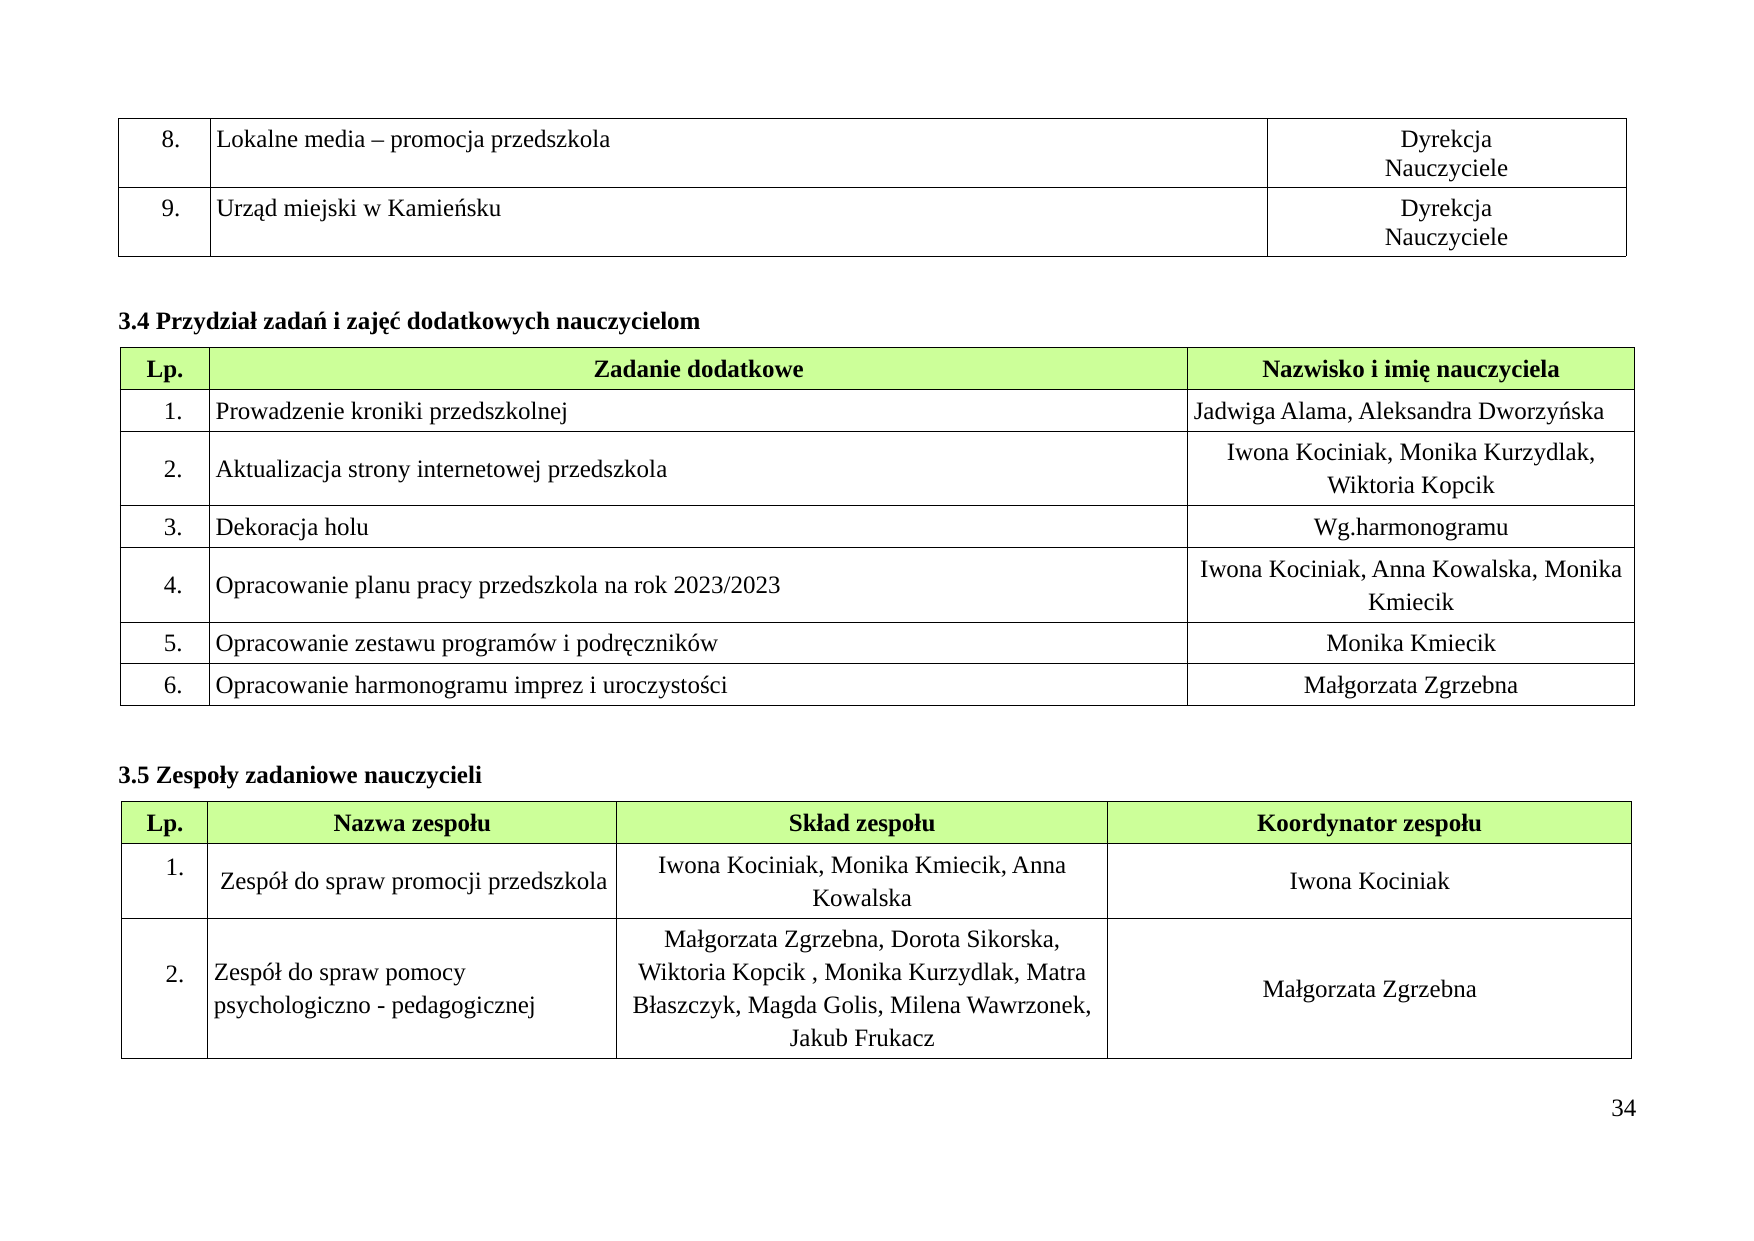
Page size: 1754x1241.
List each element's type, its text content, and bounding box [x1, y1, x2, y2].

table_cell Prowadzenie kroniki przedszkolnej [210, 390, 1187, 431]
table_cell Wg.harmonogramu [1188, 506, 1634, 547]
table_cell [121, 506, 209, 547]
table_cell [119, 188, 210, 256]
table_cell Małgorzata Zgrzebna [1108, 919, 1631, 1058]
table_cell Iwona Kociniak, Monika Kurzydlak, Wiktoria Kopcik [1188, 432, 1634, 505]
table_cell [121, 390, 209, 431]
table_cell Opracowanie harmonogramu imprez i uroczystości [210, 664, 1187, 705]
table_cell Opracowanie zestawu programów i podręczników [210, 623, 1187, 663]
table_cell Zespół do spraw pomocy psychologiczno - pedagogicznej [208, 919, 616, 1058]
subtitle 3.4 Przydział zadań i zajęć dodatkowych nauczycielom [118, 306, 1636, 335]
table_cell Jadwiga Alama, Aleksandra Dworzyńska [1188, 390, 1634, 431]
table_cell Zespół do spraw promocji przedszkola [208, 844, 616, 917]
subtitle 3.5 Zespoły zadaniowe nauczycieli [118, 760, 1636, 788]
table_cell Małgorzata Zgrzebna, Dorota Sikorska, Wiktoria Kopcik , Monika Kurzydlak, Matra Błaszczyk, Magda Golis, Milena Wawrzonek, Jakub Frukacz [617, 919, 1107, 1058]
table_header Lp. [122, 802, 207, 843]
table_header Lp. [121, 348, 209, 389]
table_header Nazwa zespołu [208, 802, 616, 843]
table_cell [121, 548, 209, 622]
table_cell [122, 844, 207, 917]
table_cell [121, 432, 209, 505]
table_cell Opracowanie planu pracy przedszkola na rok 2023/2023 [210, 548, 1187, 622]
table_header Zadanie dodatkowe [210, 348, 1187, 389]
table_header Skład zespołu [617, 802, 1107, 843]
table_cell [121, 664, 209, 705]
table_cell Dyrekcja Nauczyciele [1268, 119, 1626, 187]
table_cell [122, 919, 207, 1058]
table_cell [119, 119, 210, 187]
table_cell Lokalne media – promocja przedszkola [211, 119, 1267, 187]
table_cell Iwona Kociniak, Anna Kowalska, Monika Kmiecik [1188, 548, 1634, 622]
table_cell Małgorzata Zgrzebna [1188, 664, 1634, 705]
table_header Nazwisko i imię nauczyciela [1188, 348, 1634, 389]
table_header Koordynator zespołu [1108, 802, 1631, 843]
table_cell Dyrekcja Nauczyciele [1268, 188, 1626, 256]
table_cell Monika Kmiecik [1188, 623, 1634, 663]
table_cell Urząd miejski w Kamieńsku [211, 188, 1267, 256]
table_cell [121, 623, 209, 663]
table_cell Iwona Kociniak, Monika Kmiecik, Anna Kowalska [617, 844, 1107, 917]
table_cell Dekoracja holu [210, 506, 1187, 547]
table_cell Iwona Kociniak [1108, 844, 1631, 917]
table_cell Aktualizacja strony internetowej przedszkola [210, 432, 1187, 505]
